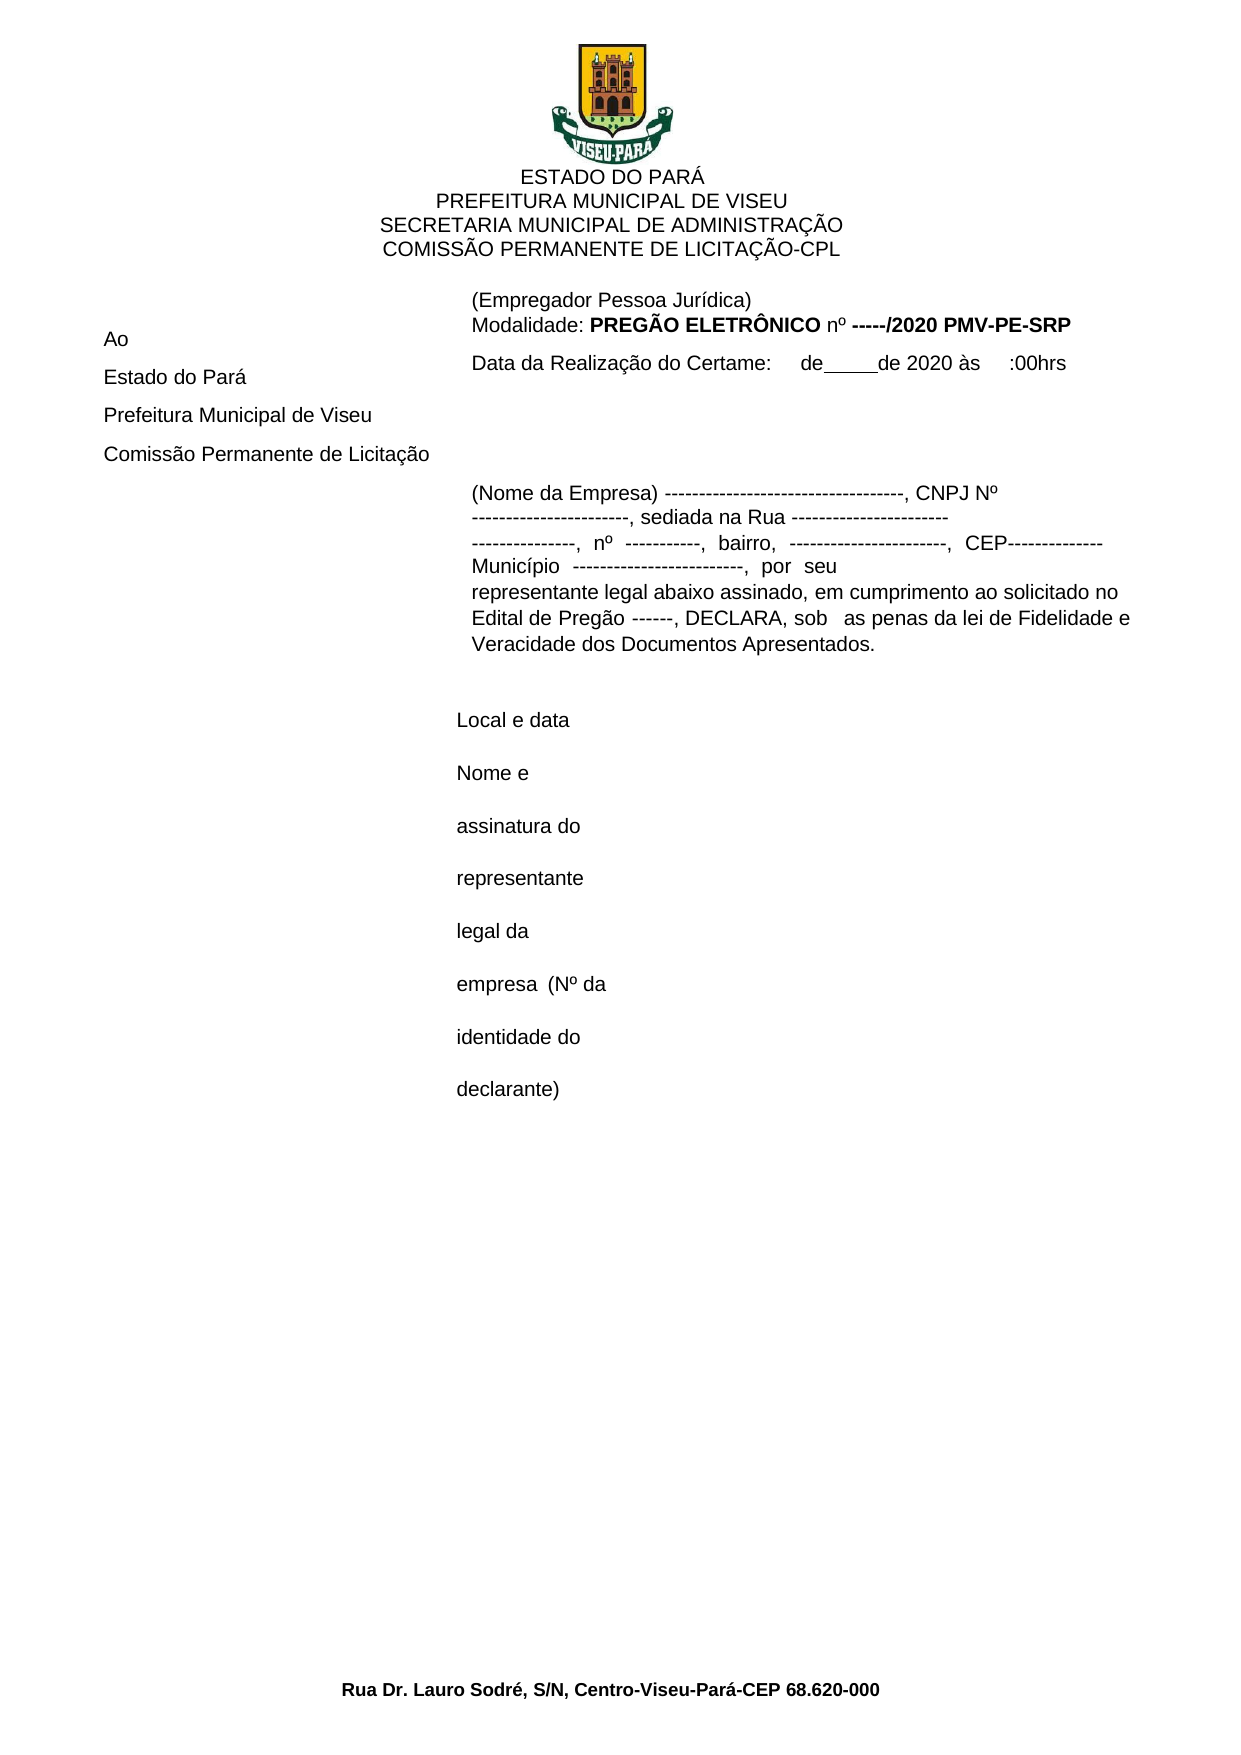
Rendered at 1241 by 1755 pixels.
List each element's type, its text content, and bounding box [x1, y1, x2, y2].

text Local e data [456, 708, 1134, 732]
text representante legal abaixo assinado, em cumprimento ao solicitado no Edital de Pregão ------, DECLARA, sob as penas da lei de Fidelidade e Veracidade dos Documentos Apresentados. [471, 580, 1132, 656]
text (Nome da Empresa) -----------------------------------, CNPJ Nº -----------------------, sediada na Rua ----------------------- [471, 481, 1134, 528]
text Estado do Pará [103, 365, 432, 389]
text Data da Realização do Certame: de de 2020 às :00hrs [471, 351, 1134, 375]
text (Empregador Pessoa Jurídica) [471, 288, 1134, 312]
text Ao [103, 326, 432, 350]
text Modalidade: PREGÃO ELETRÔNICO nº -----/2020 PMV-PE-SRP [471, 312, 1134, 336]
text Nome e assinatura do representante legal da empresa (Nº da identidade do declarante) [456, 761, 615, 1101]
text ---------------, nº -----------, bairro, -----------------------, CEP-------------- Município -------------------------, por seu [471, 530, 1134, 578]
text Prefeitura Municipal de Viseu Comissão Permanente de Licitação [103, 403, 432, 466]
